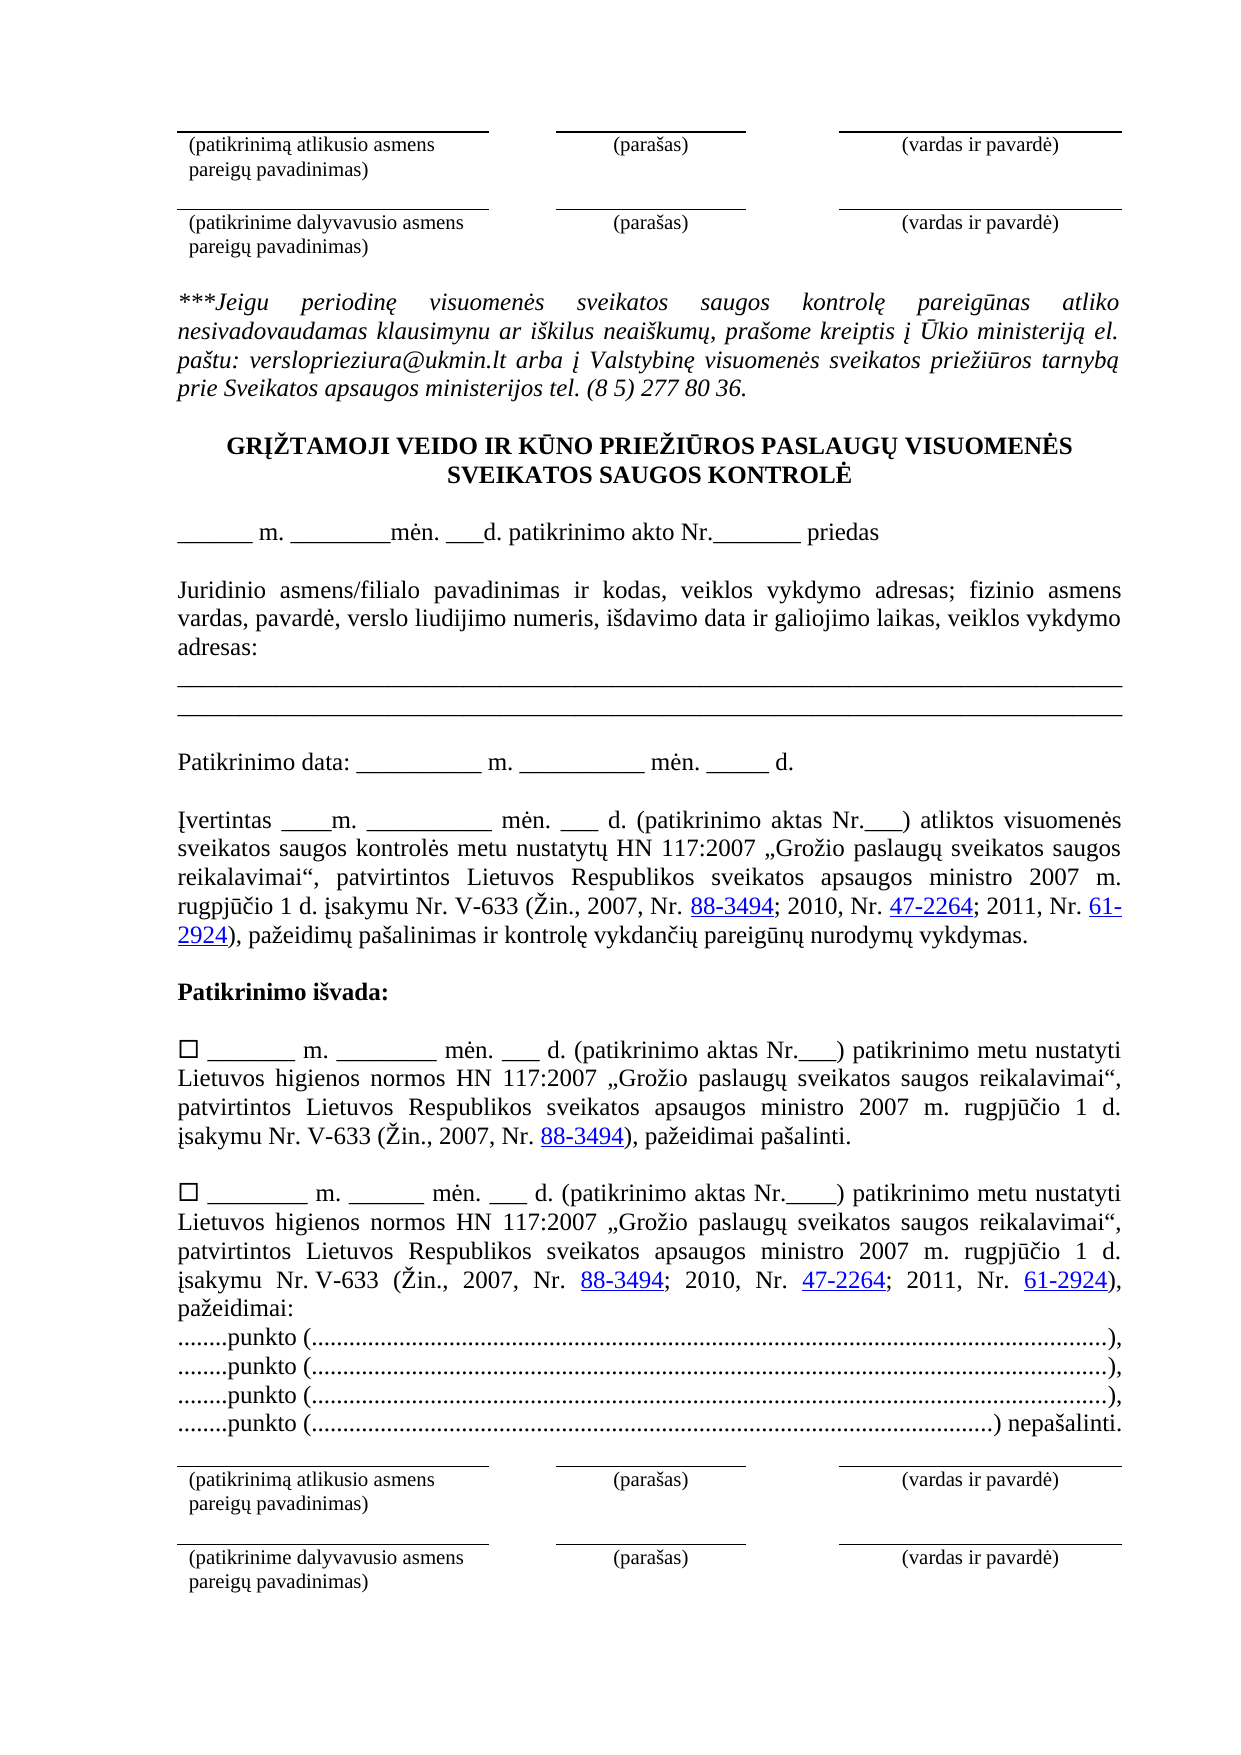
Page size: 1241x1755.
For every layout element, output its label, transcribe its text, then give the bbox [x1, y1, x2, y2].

text GRĮŽTAMOJI VEIDO IR KŪNO PRIEŽIŪROS PASLAUGŲ VISUOMENĖS SVEIKATOS SAUGOS KONTROLĖ [177, 431, 1122, 488]
text ........punkto ( ), [177, 1380, 1122, 1408]
table_header (vardas ir pavardė) [839, 1545, 1122, 1593]
table_header [746, 209, 838, 258]
table_header [746, 1466, 838, 1515]
table_header [746, 1544, 838, 1593]
table_header (parašas) [556, 1545, 746, 1593]
text _ [177, 661, 1122, 686]
table_header [489, 131, 556, 181]
text Įvertintas ____m. __________ mėn. ___ d. (patikrinimo aktas Nr.___) atliktos visuomenės sveikatos saugos kontrolės metu nustatytų HN 117:2007 „Grožio paslaugų sveikatos saugos reikalavimai“, patvirtintos Lietuvos Respublikos sveikatos apsaugos ministro 2007 m. rugpjūčio 1 d. įsakymu Nr. V-633 (Žin., 2007, Nr. 88-3494; 2010, Nr. 47-2264; 2011, Nr. 61-2924), pažeidimų pašalinimas ir kontrolę vykdančių pareigūnų nurodymų vykdymas. [177, 805, 1122, 948]
table_header (parašas) [556, 210, 746, 258]
text ***Jeigu periodinę visuomenės sveikatos saugos kontrolę pareigūnas atliko nesivadovaudamas klausimynu ar iškilus neaiškumų, prašome kreiptis į Ūkio ministeriją el. paštu: versloprieziura@ukmin.lt arba į Valstybinę visuomenės sveikatos priežiūros tarnybą prie Sveikatos apsaugos ministerijos tel. (8 5) 277 80 36. [177, 287, 1122, 402]
text Patikrinimo išvada: [177, 977, 1122, 1006]
text _ [177, 690, 1122, 715]
text ______ m. ________mėn. ___d. patikrinimo akto Nr._______ priedas [177, 517, 1122, 546]
table_header (vardas ir pavardė) [839, 1467, 1122, 1515]
table_header (vardas ir pavardė) [839, 133, 1122, 181]
text ........punkto ( ), [177, 1322, 1122, 1351]
table_header (patikrinime dalyvavusio asmens pareigų pavadinimas) [177, 1545, 488, 1593]
text [] ________ m. ______ mėn. ___ d. (patikrinimo aktas Nr.____) patikrinimo metu nustatyti Lietuvos higienos normos HN 117:2007 „Grožio paslaugų sveikatos saugos reikalavimai“, patvirtintos Lietuvos Respublikos sveikatos apsaugos ministro 2007 m. rugpjūčio 1 d. įsakymu Nr. V-633 (Žin., 2007, Nr. 88-3494; 2010, Nr. 47-2264; 2011, Nr. 61-2924), pažeidimai: [177, 1178, 1122, 1322]
table_header (parašas) [556, 1467, 746, 1515]
text ........punkto ( ), [177, 1351, 1122, 1380]
text Juridinio asmens/filialo pavadinimas ir kodas, veiklos vykdymo adresas; fizinio asmens vardas, pavardė, verslo liudijimo numeris, išdavimo data ir galiojimo laikas, veiklos vykdymo adresas: [177, 575, 1122, 661]
text ........punkto ( ) nepašalinti. [177, 1408, 1122, 1437]
table_header (patikrinimą atlikusio asmens pareigų pavadinimas) [177, 133, 488, 181]
table_header (patikrinimą atlikusio asmens pareigų pavadinimas) [177, 1467, 488, 1515]
text Patikrinimo data: __________ m. __________ mėn. _____ d. [177, 747, 1122, 776]
table_header [489, 209, 556, 258]
table_header [489, 1544, 556, 1593]
table_header [489, 1466, 556, 1515]
table_header (patikrinime dalyvavusio asmens pareigų pavadinimas) [177, 210, 488, 258]
text [] _______ m. ________ mėn. ___ d. (patikrinimo aktas Nr.___) patikrinimo metu nustatyti Lietuvos higienos normos HN 117:2007 „Grožio paslaugų sveikatos saugos reikalavimai“, patvirtintos Lietuvos Respublikos sveikatos apsaugos ministro 2007 m. rugpjūčio 1 d. įsakymu Nr. V-633 (Žin., 2007, Nr. 88-3494), pažeidimai pašalinti. [177, 1035, 1122, 1150]
table_header (vardas ir pavardė) [839, 210, 1122, 258]
table_header [746, 131, 838, 181]
table_header (parašas) [556, 133, 746, 181]
